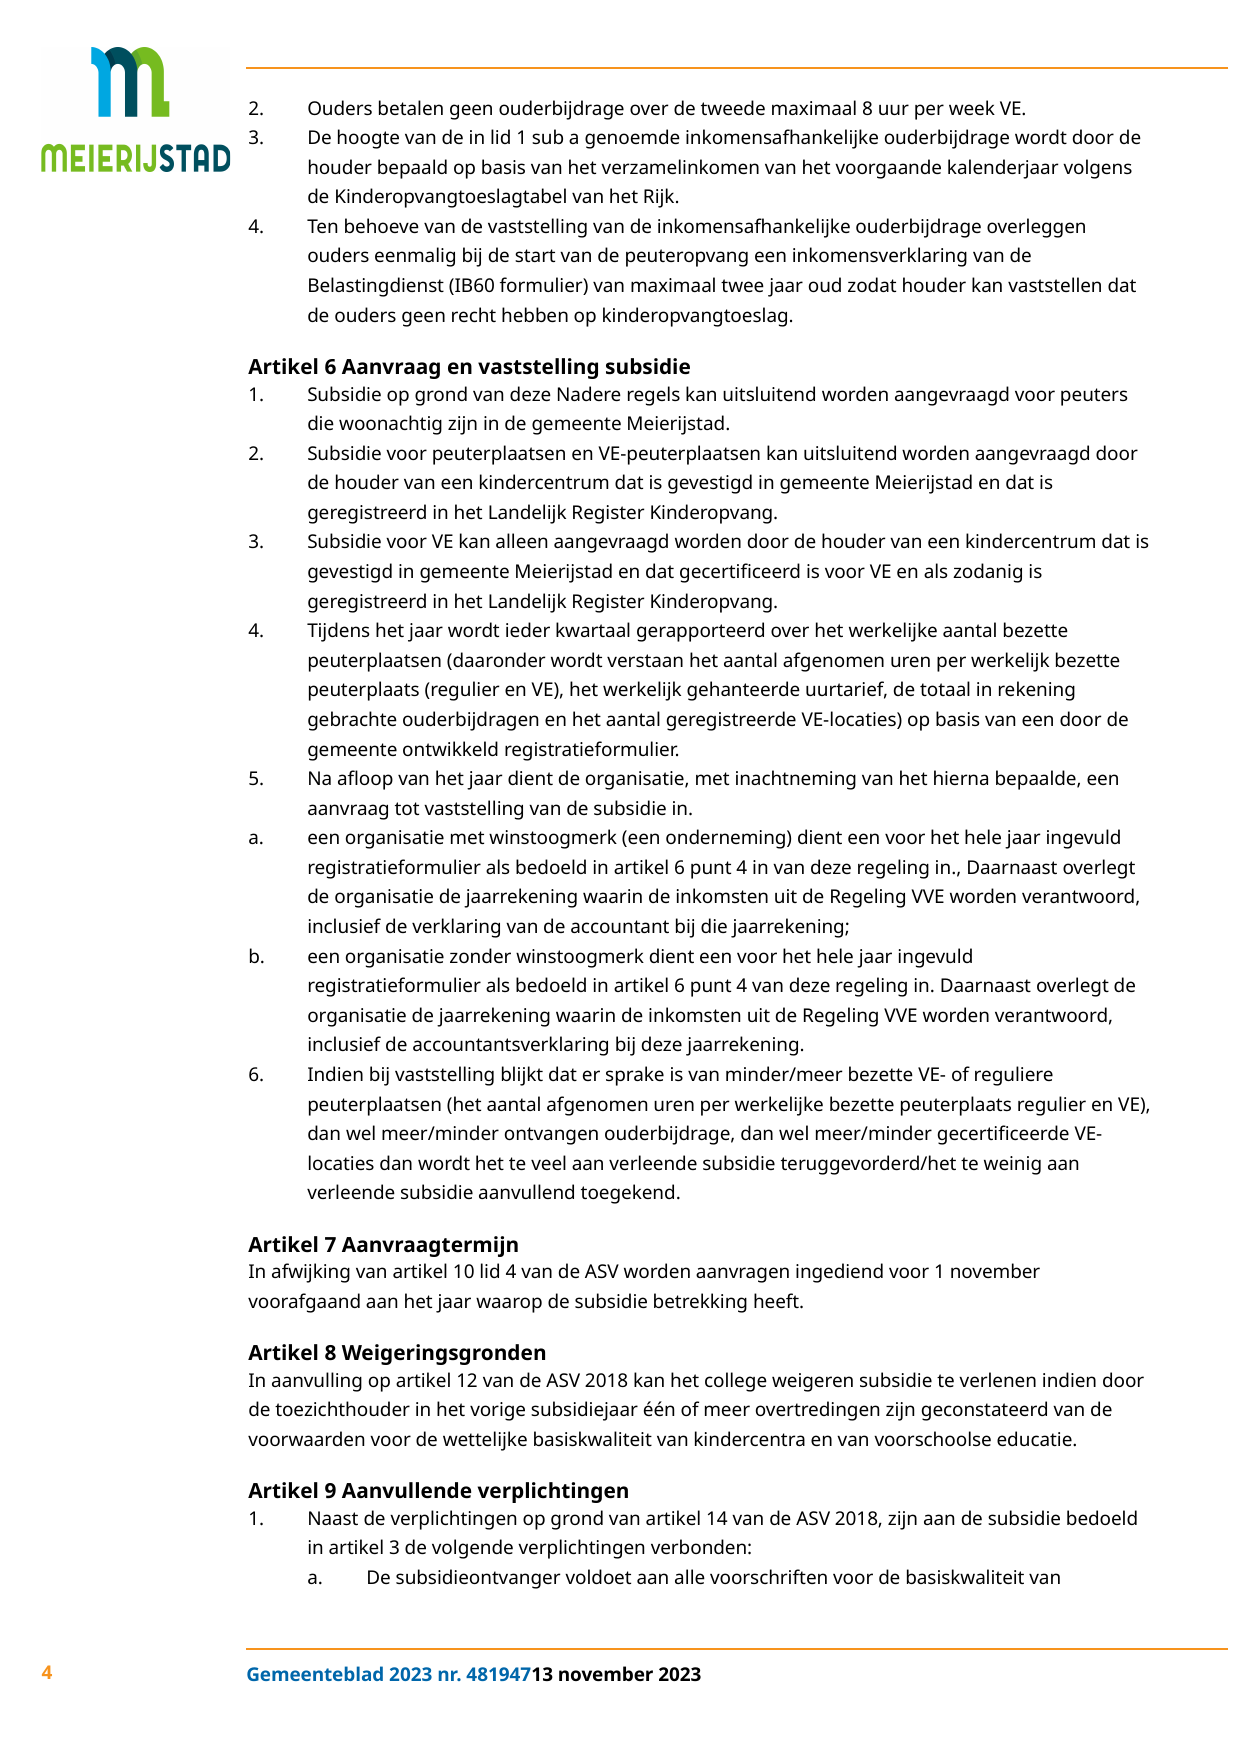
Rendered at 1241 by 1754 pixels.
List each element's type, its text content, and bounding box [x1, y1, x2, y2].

list Naast de verplichtingen op grond van artikel 14 van de ASV 2018, zijn aan de subsidie bedoeld in artikel 3 de volgende verplichtingen verbonden: [248, 1505, 1152, 1560]
list Indien bij vaststelling blijkt dat er sprake is van minder/meer bezette VE- of reguliere peuterplaatsen (het aantal afgenomen uren per werkelijke bezette peuterplaats regulier en VE), dan wel meer/minder ontvangen ouderbijdrage, dan wel meer/minder gecertificeerde VE-locaties dan wordt het te veel aan verleende subsidie teruggevorderd/het te weinig aan verleende subsidie aanvullend toegekend. [248, 1061, 1152, 1205]
text Artikel 9 Aanvullende verplichtingen [248, 1476, 1152, 1505]
text Artikel 7 Aanvraagtermijn [248, 1230, 1152, 1258]
text Artikel 8 Weigeringsgronden [248, 1338, 1152, 1367]
list Subsidie voor peuterplaatsen en VE-peuterplaatsen kan uitsluitend worden aangevraagd door de houder van een kindercentrum dat is gevestigd in gemeente Meierijstad en dat is geregistreerd in het Landelijk Register Kinderopvang. [248, 440, 1152, 525]
text Artikel 6 Aanvraag en vaststelling subsidie [248, 352, 1152, 381]
list Na afloop van het jaar dient de organisatie, met inachtneming van het hierna bepaalde, een aanvraag tot vaststelling van de subsidie in. [248, 765, 1152, 821]
text In afwijking van artikel 10 lid 4 van de ASV worden aanvragen ingediend voor 1 november voorafgaand aan het jaar waarop de subsidie betrekking heeft. [248, 1258, 1152, 1314]
list een organisatie zonder winstoogmerk dient een voor het hele jaar ingevuld registratieformulier als bedoeld in artikel 6 punt 4 van deze regeling in. Daarnaast overlegt de organisatie de jaarrekening waarin de inkomsten uit de Regeling VVE worden verantwoord, inclusief de accountantsverklaring bij deze jaarrekening. [248, 943, 1152, 1057]
list Ten behoeve van de vaststelling van de inkomensafhankelijke ouderbijdrage overleggen ouders eenmalig bij de start van de peuteropvang een inkomensverklaring van de Belastingdienst (IB60 formulier) van maximaal twee jaar oud zodat houder kan vaststellen dat de ouders geen recht hebben op kinderopvangtoeslag. [248, 213, 1152, 328]
list De subsidieontvanger voldoet aan alle voorschriften voor de basiskwaliteit van [307, 1564, 1152, 1590]
picture [41, 47, 231, 172]
text In aanvulling op artikel 12 van de ASV 2018 kan het college weigeren subsidie te verlenen indien door de toezichthouder in het vorige subsidiejaar één of meer overtredingen zijn geconstateerd van de voorwaarden voor de wettelijke basiskwaliteit van kindercentra en van voorschoolse educatie. [248, 1367, 1152, 1452]
list Subsidie op grond van deze Nadere regels kan uitsluitend worden aangevraagd voor peuters die woonachtig zijn in de gemeente Meierijstad. [248, 381, 1152, 436]
list een organisatie met winstoogmerk (een onderneming) dient een voor het hele jaar ingevuld registratieformulier als bedoeld in artikel 6 punt 4 in van deze regeling in., Daarnaast overlegt de organisatie de jaarrekening waarin de inkomsten uit de Regeling VVE worden verantwoord, inclusief de verklaring van de accountant bij die jaarrekening; [248, 824, 1152, 939]
list Subsidie voor VE kan alleen aangevraagd worden door de houder van een kindercentrum dat is gevestigd in gemeente Meierijstad en dat gecertificeerd is voor VE en als zodanig is geregistreerd in het Landelijk Register Kinderopvang. [248, 529, 1152, 613]
list De hoogte van de in lid 1 sub a genoemde inkomensafhankelijke ouderbijdrage wordt door de houder bepaald op basis van het verzamelinkomen van het voorgaande kalenderjaar volgens de Kinderopvangtoeslagtabel van het Rijk. [248, 124, 1152, 209]
list Ouders betalen geen ouderbijdrage over de tweede maximaal 8 uur per week VE. [248, 95, 1152, 121]
list Tijdens het jaar wordt ieder kwartaal gerapporteerd over het werkelijke aantal bezette peuterplaatsen (daaronder wordt verstaan het aantal afgenomen uren per werkelijk bezette peuterplaats (regulier en VE), het werkelijk gehanteerde uurtarief, de totaal in rekening gebrachte ouderbijdragen en het aantal geregistreerde VE-locaties) op basis van een door de gemeente ontwikkeld registratieformulier. [248, 617, 1152, 761]
